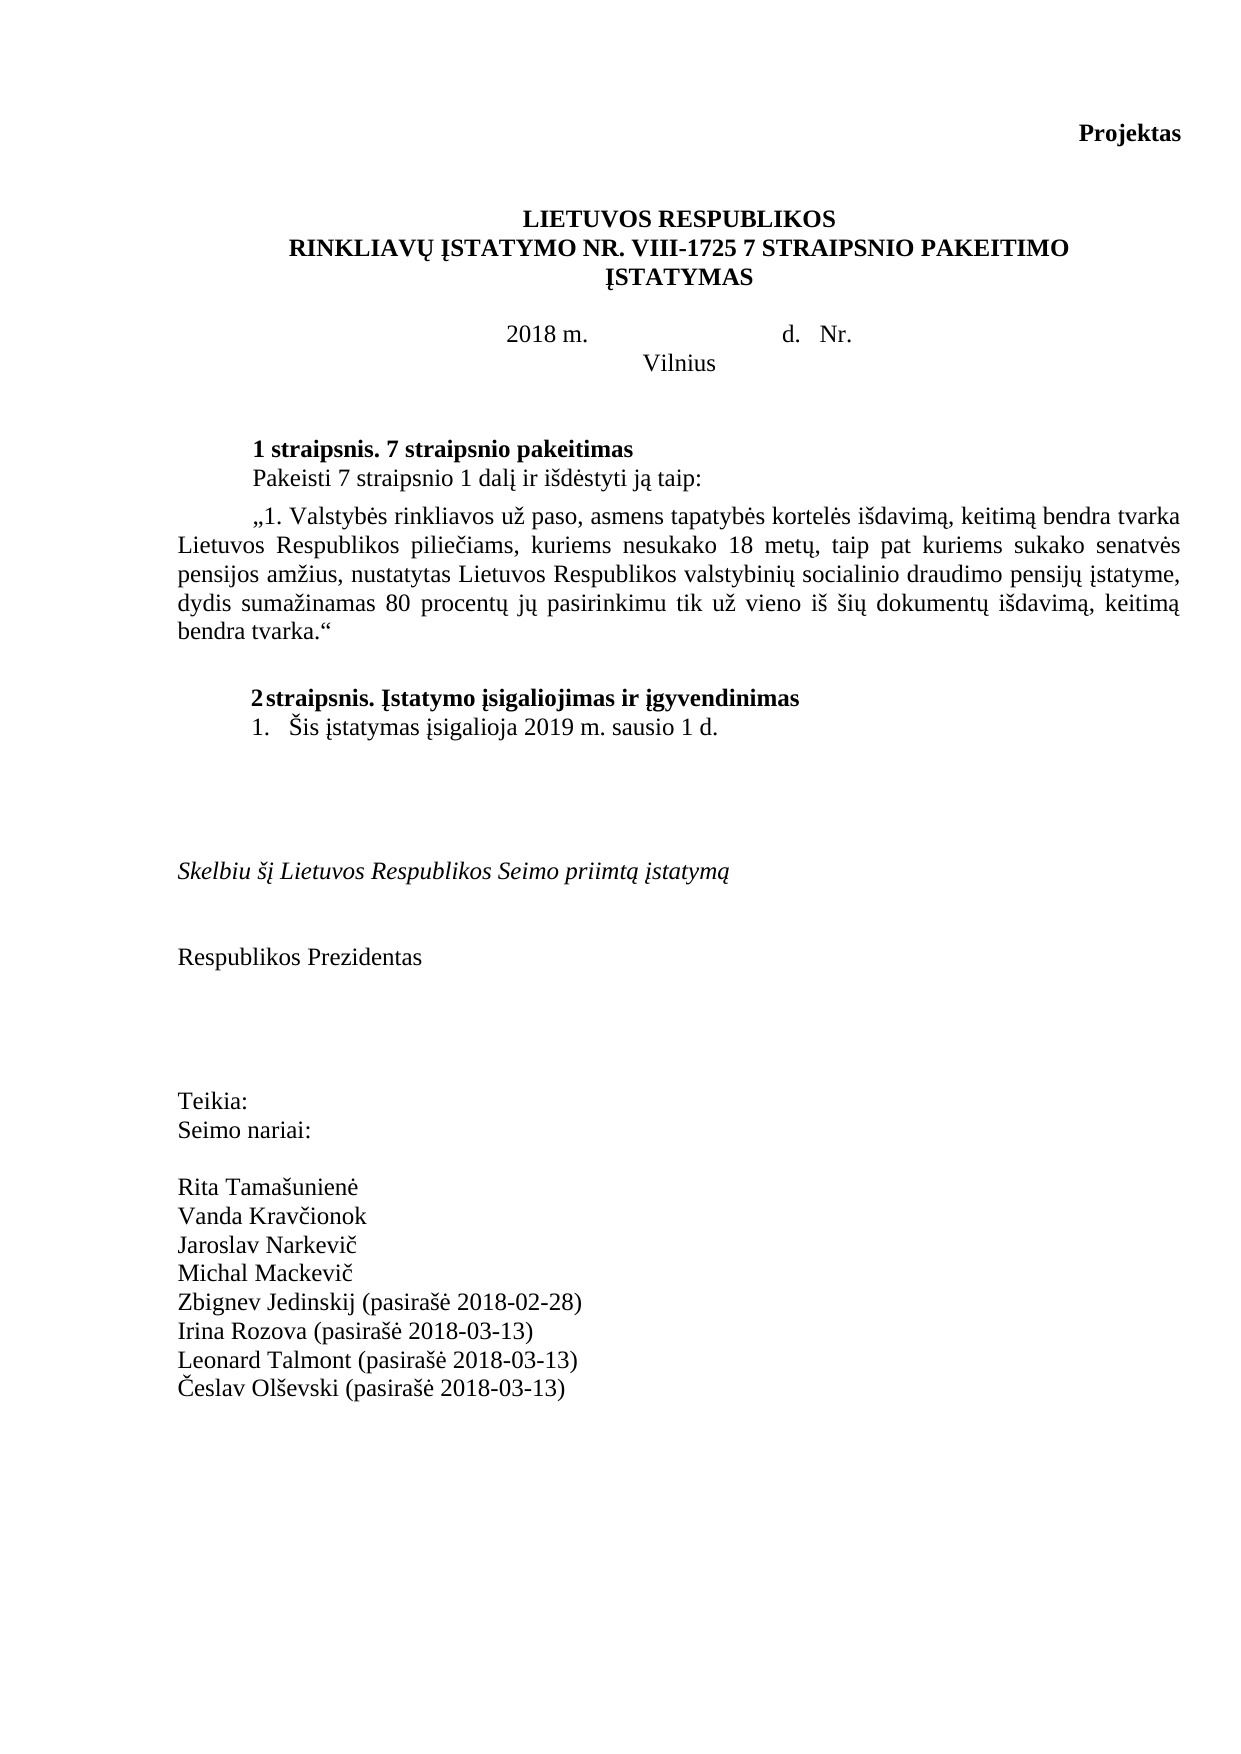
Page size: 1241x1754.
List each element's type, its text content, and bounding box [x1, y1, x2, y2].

text RINKLIAVŲ ĮSTATYMO NR. VIII-1725 7 STRAIPSNIO PAKEITIMO [177, 233, 1181, 262]
text Skelbiu šį Lietuvos Respublikos Seimo priimtą įstatymą [177, 856, 1181, 885]
text Vilnius [177, 348, 1181, 377]
text Zbignev Jedinskij (pasirašė 2018-02-28) [177, 1287, 1181, 1316]
text Seimo nariai: [177, 1115, 1181, 1143]
text Pakeisti 7 straipsnio 1 dalį ir išdėstyti ją taip: [177, 463, 1181, 492]
text Rita Tamašunienė [177, 1172, 1181, 1201]
text Michal Mackevič [177, 1258, 1181, 1287]
text 2018 m. d. Nr. [177, 319, 1181, 348]
text Projektas [177, 118, 1181, 147]
text Česlav Olševski (pasirašė 2018-03-13) [177, 1373, 1181, 1402]
text Respublikos Prezidentas [177, 942, 1181, 971]
text Jaroslav Narkevič [177, 1230, 1181, 1258]
text „1. Valstybės rinkliavos už paso, asmens tapatybės kortelės išdavimą, keitimą bendra tvarka Lietuvos Respublikos piliečiams, kuriems nesukako 18 metų, taip pat kuriems sukako senatvės pensijos amžius, nustatytas Lietuvos Respublikos valstybinių socialinio draudimo pensijų įstatyme, dydis sumažinamas 80 procentų jų pasirinkimu tik už vieno iš šių dokumentų išdavimą, keitimą bendra tvarka.“ [177, 501, 1181, 645]
text 1 straipsnis. 7 straipsnio pakeitimas [177, 434, 1181, 463]
text 1. Šis įstatymas įsigalioja 2019 m. sausio 1 d. [177, 712, 1181, 741]
text Irina Rozova (pasirašė 2018-03-13) [177, 1316, 1181, 1345]
text ĮSTATYMAS [177, 262, 1181, 291]
text Vanda Kravčionok [177, 1201, 1181, 1230]
text Teikia: [177, 1086, 1181, 1115]
text LIETUVOS RESPUBLIKOS [177, 204, 1181, 233]
text 2 straipsnis. Įstatymo įsigaliojimas ir įgyvendinimas [251, 683, 1181, 712]
text Leonard Talmont (pasirašė 2018-03-13) [177, 1345, 1181, 1373]
